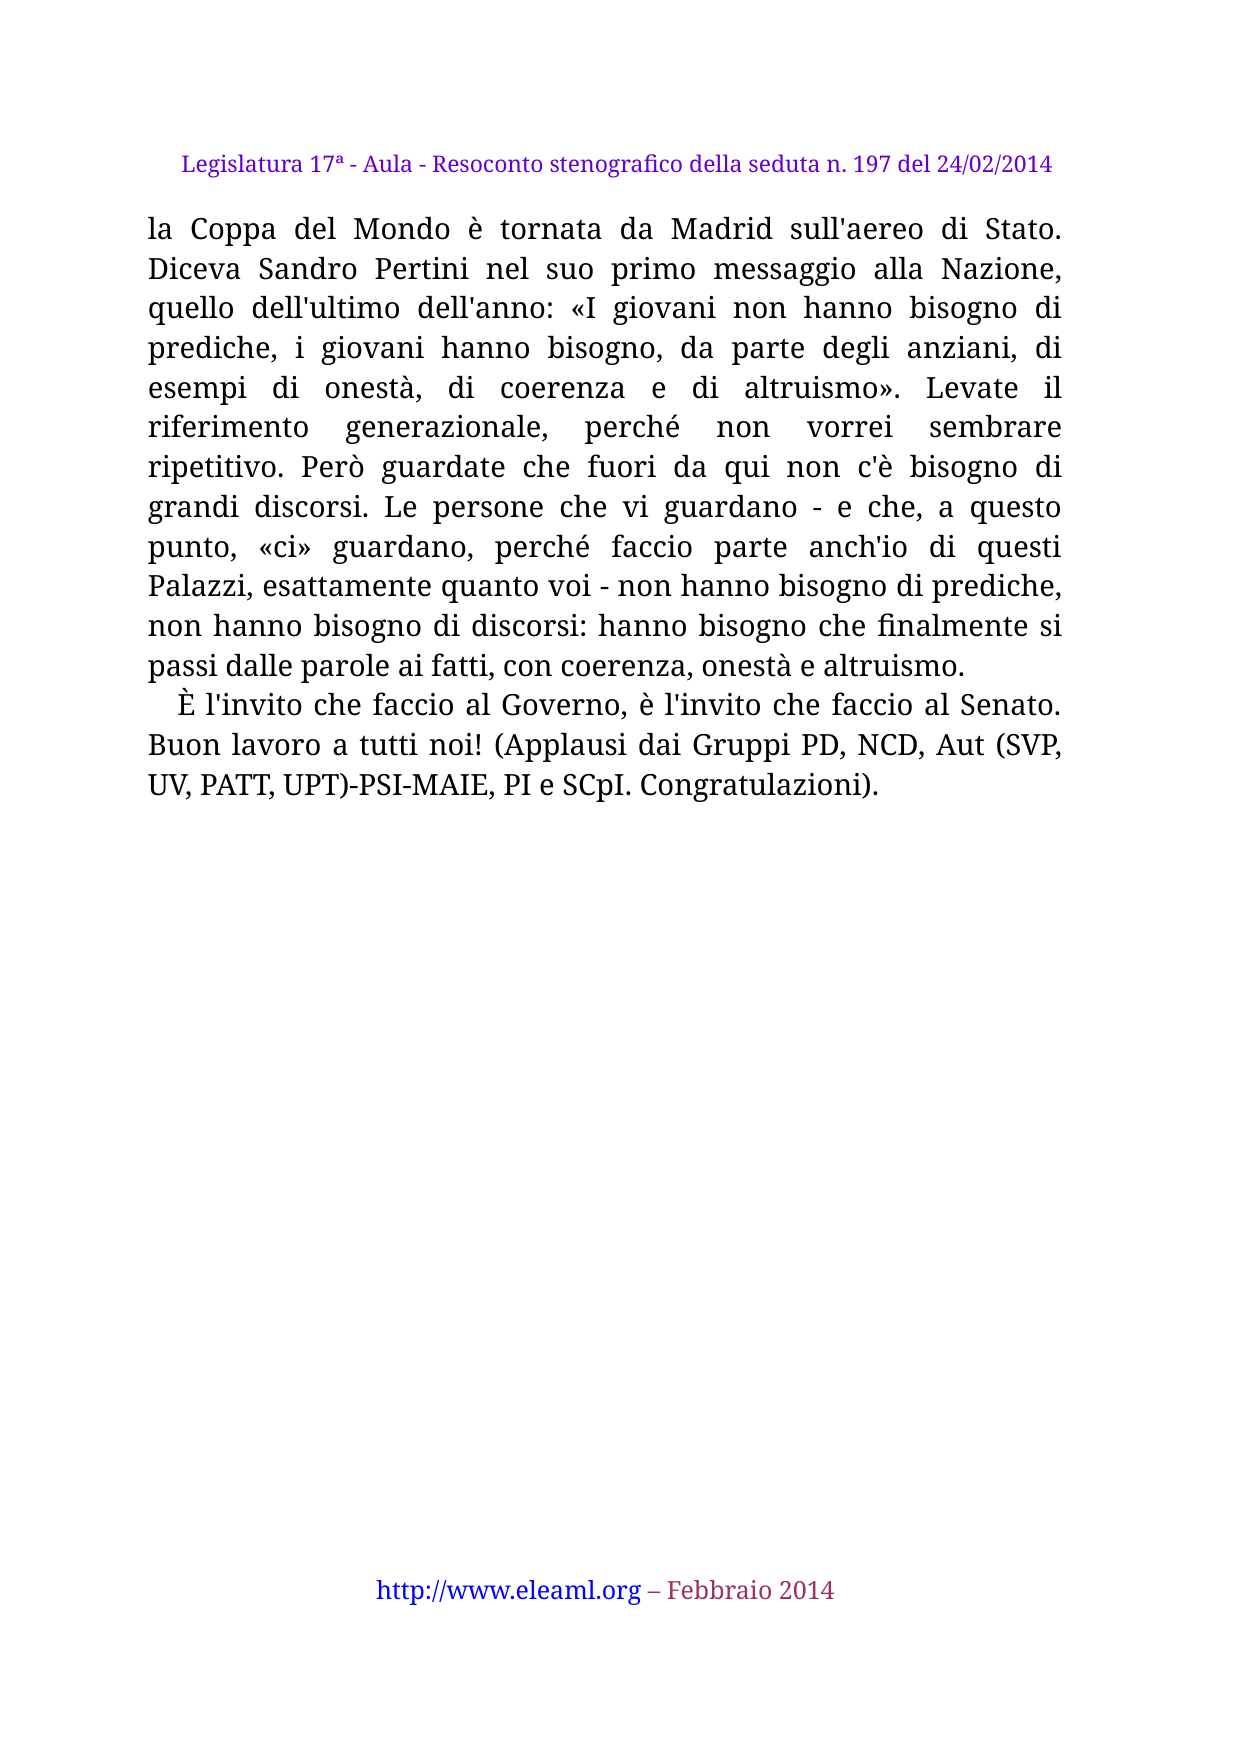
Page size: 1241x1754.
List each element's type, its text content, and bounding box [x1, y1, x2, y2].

text la Coppa del Mondo è tornata da Madrid sull'aereo di Stato. Diceva Sandro Pertini nel suo primo messaggio alla Nazione, quello dell'ultimo dell'anno: «I giovani non hanno bisogno di prediche, i giovani hanno bisogno, da parte degli anziani, di esempi di onestà, di coerenza e di altruismo». Levate il riferimento generazionale, perché non vorrei sembrare ripetitivo. Però guardate che fuori da qui non c'è bisogno di grandi discorsi. Le persone che vi guardano - e che, a questo punto, «ci» guardano, perché faccio parte anch'io di questi Palazzi, esattamente quanto voi - non hanno bisogno di prediche, non hanno bisogno di discorsi: hanno bisogno che finalmente si passi dalle parole ai fatti, con coerenza, onestà e altruismo. [148, 208, 1063, 684]
text È l'invito che faccio al Governo, è l'invito che faccio al Senato. Buon lavoro a tutti noi! (Applausi dai Gruppi PD, NCD, Aut (SVP, UV, PATT, UPT)-PSI-MAIE, PI e SCpI. Congratulazioni). [148, 684, 1063, 804]
